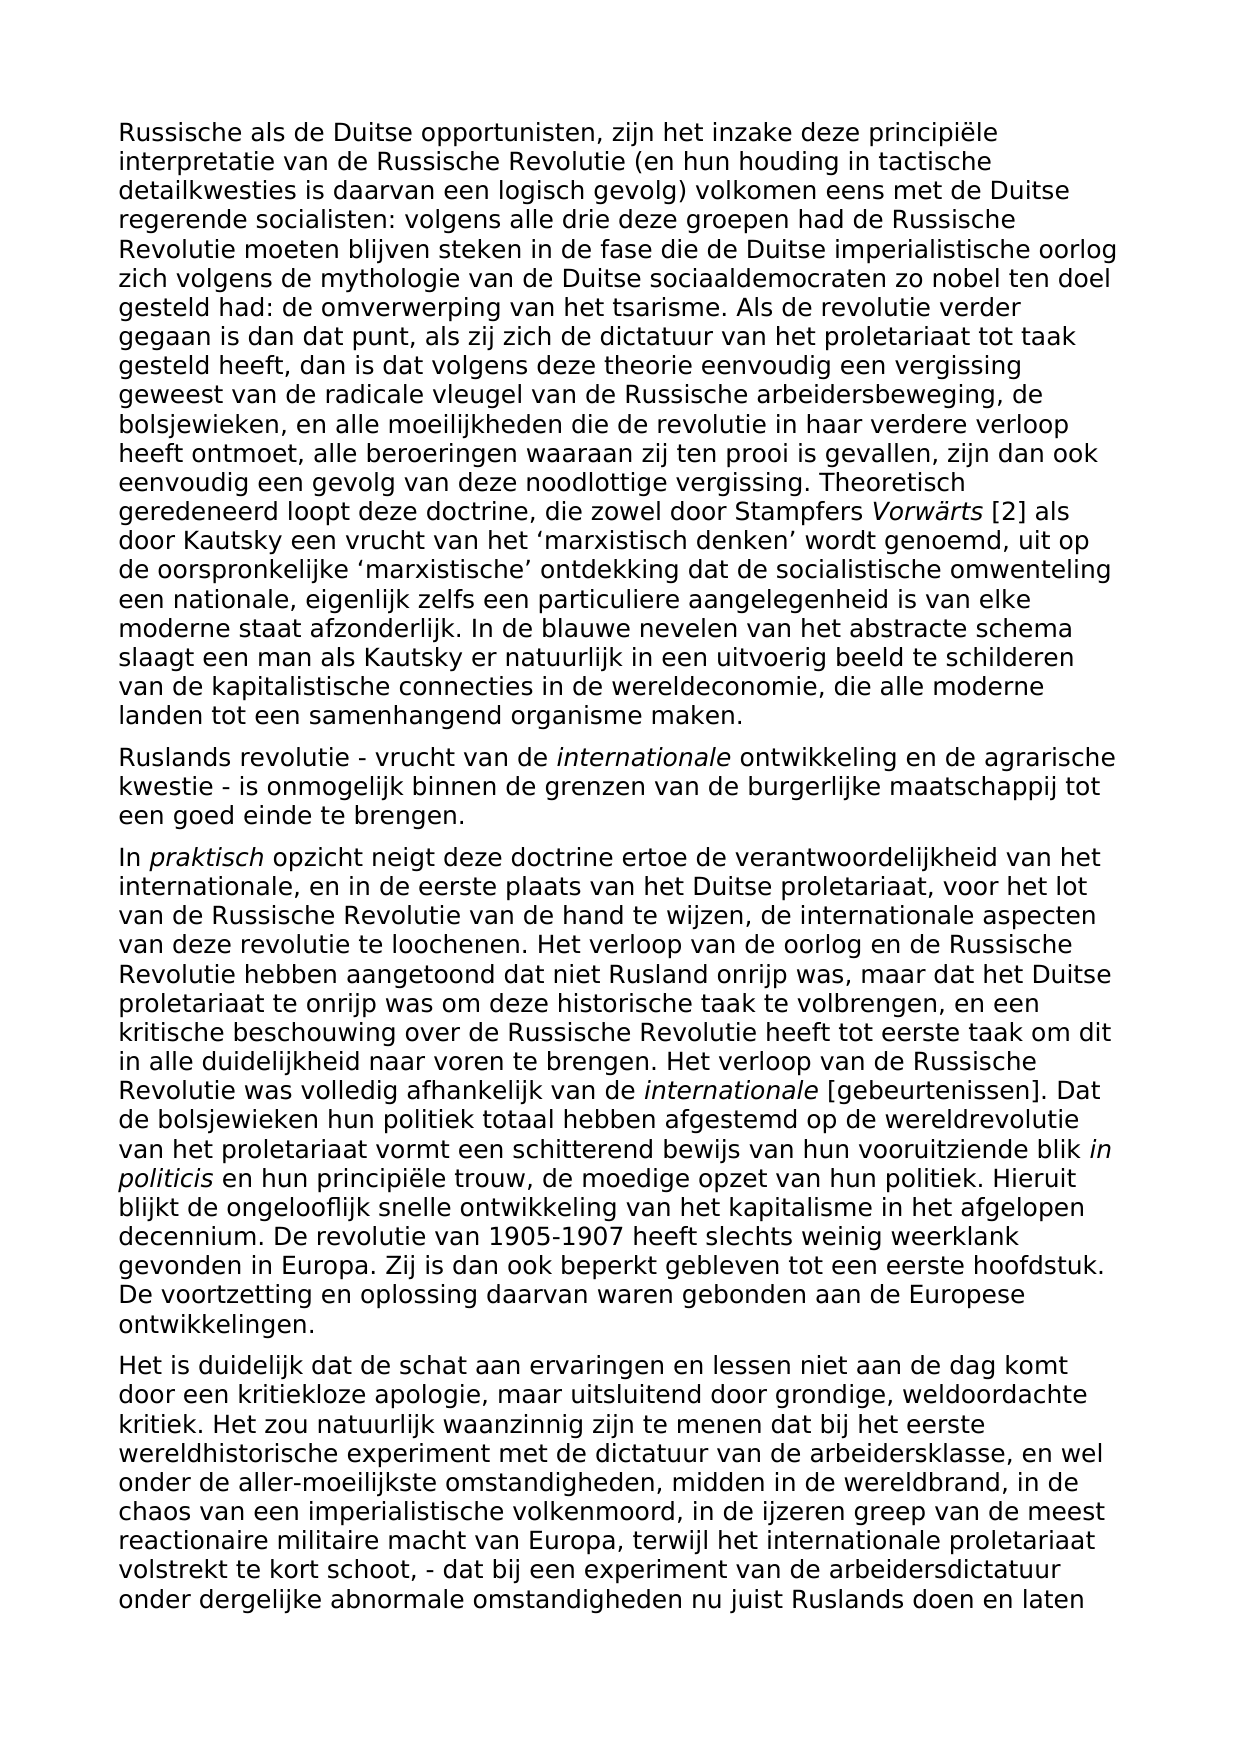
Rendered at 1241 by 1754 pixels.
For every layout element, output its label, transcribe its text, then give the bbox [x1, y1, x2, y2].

text In praktisch opzicht neigt deze doctrine ertoe de verantwoordelijkheid van het internationale, en in de eerste plaats van het Duitse proletariaat, voor het lot van de Russische Revolutie van de hand te wijzen, de internationale aspecten van deze revolutie te loochenen. Het verloop van de oorlog en de Russische Revolutie hebben aangetoond dat niet Rusland onrijp was, maar dat het Duitse proletariaat te onrijp was om deze historische taak te volbrengen, en een kritische beschouwing over de Russische Revolutie heeft tot eerste taak om dit in alle duidelijkheid naar voren te brengen. Het verloop van de Russische Revolutie was volledig afhankelijk van de internationale [gebeurtenissen]. Dat de bolsjewieken hun politiek totaal hebben afgestemd op de wereldrevolutie van het proletariaat vormt een schitterend bewijs van hun vooruitziende blik in politicis en hun principiële trouw, de moedige opzet van hun politiek. Hieruit blijkt de ongelooflijk snelle ontwikkeling van het kapitalisme in het afgelopen decennium. De revolutie van 1905-1907 heeft slechts weinig weerklank gevonden in Europa. Zij is dan ook beperkt gebleven tot een eerste hoofdstuk. De voortzetting en oplossing daarvan waren gebonden aan de Europese ontwikkelingen. [118, 843, 1122, 1339]
text Russische als de Duitse opportunisten, zijn het inzake deze principiële interpretatie van de Russische Revolutie (en hun houding in tactische detailkwesties is daarvan een logisch gevolg) volkomen eens met de Duitse regerende socialisten: volgens alle drie deze groepen had de Russische Revolutie moeten blijven steken in de fase die de Duitse imperialistische oorlog zich volgens de mythologie van de Duitse sociaaldemocraten zo nobel ten doel gesteld had: de omverwerping van het tsarisme. Als de revolutie verder gegaan is dan dat punt, als zij zich de dictatuur van het proletariaat tot taak gesteld heeft, dan is dat volgens deze theorie eenvoudig een vergissing geweest van de radicale vleugel van de Russische arbeidersbeweging, de bolsjewieken, en alle moeilijkheden die de revolutie in haar verdere verloop heeft ontmoet, alle beroeringen waaraan zij ten prooi is gevallen, zijn dan ook eenvoudig een gevolg van deze noodlottige vergissing. Theoretisch geredeneerd loopt deze doctrine, die zowel door Stampfers Vorwärts [2] als door Kautsky een vrucht van het ‘marxistisch denken’ wordt genoemd, uit op de oorspronkelijke ‘marxistische’ ontdekking dat de socialistische omwenteling een nationale, eigenlijk zelfs een particuliere aangelegenheid is van elke moderne staat afzonderlijk. In de blauwe nevelen van het abstracte schema slaagt een man als Kautsky er natuurlijk in een uitvoerig beeld te schilderen van de kapitalistische connecties in de wereldeconomie, die alle moderne landen tot een samenhangend organisme maken. [118, 118, 1122, 731]
text Ruslands revolutie - vrucht van de internationale ontwikkeling en de agrarische kwestie - is onmogelijk binnen de grenzen van de burgerlijke maatschappij tot een goed einde te brengen. [118, 743, 1122, 831]
text Het is duidelijk dat de schat aan ervaringen en lessen niet aan de dag komt door een kritiekloze apologie, maar uitsluitend door grondige, weldoordachte kritiek. Het zou natuurlijk waanzinnig zijn te menen dat bij het eerste wereldhistorische experiment met de dictatuur van de arbeidersklasse, en wel onder de aller-moeilijkste omstandigheden, midden in de wereldbrand, in de chaos van een imperialistische volkenmoord, in de ijzeren greep van de meest reactionaire militaire macht van Europa, terwijl het internationale proletariaat volstrekt te kort schoot, - dat bij een experiment van de arbeidersdictatuur onder dergelijke abnormale omstandigheden nu juist Ruslands doen en laten [118, 1351, 1122, 1614]
